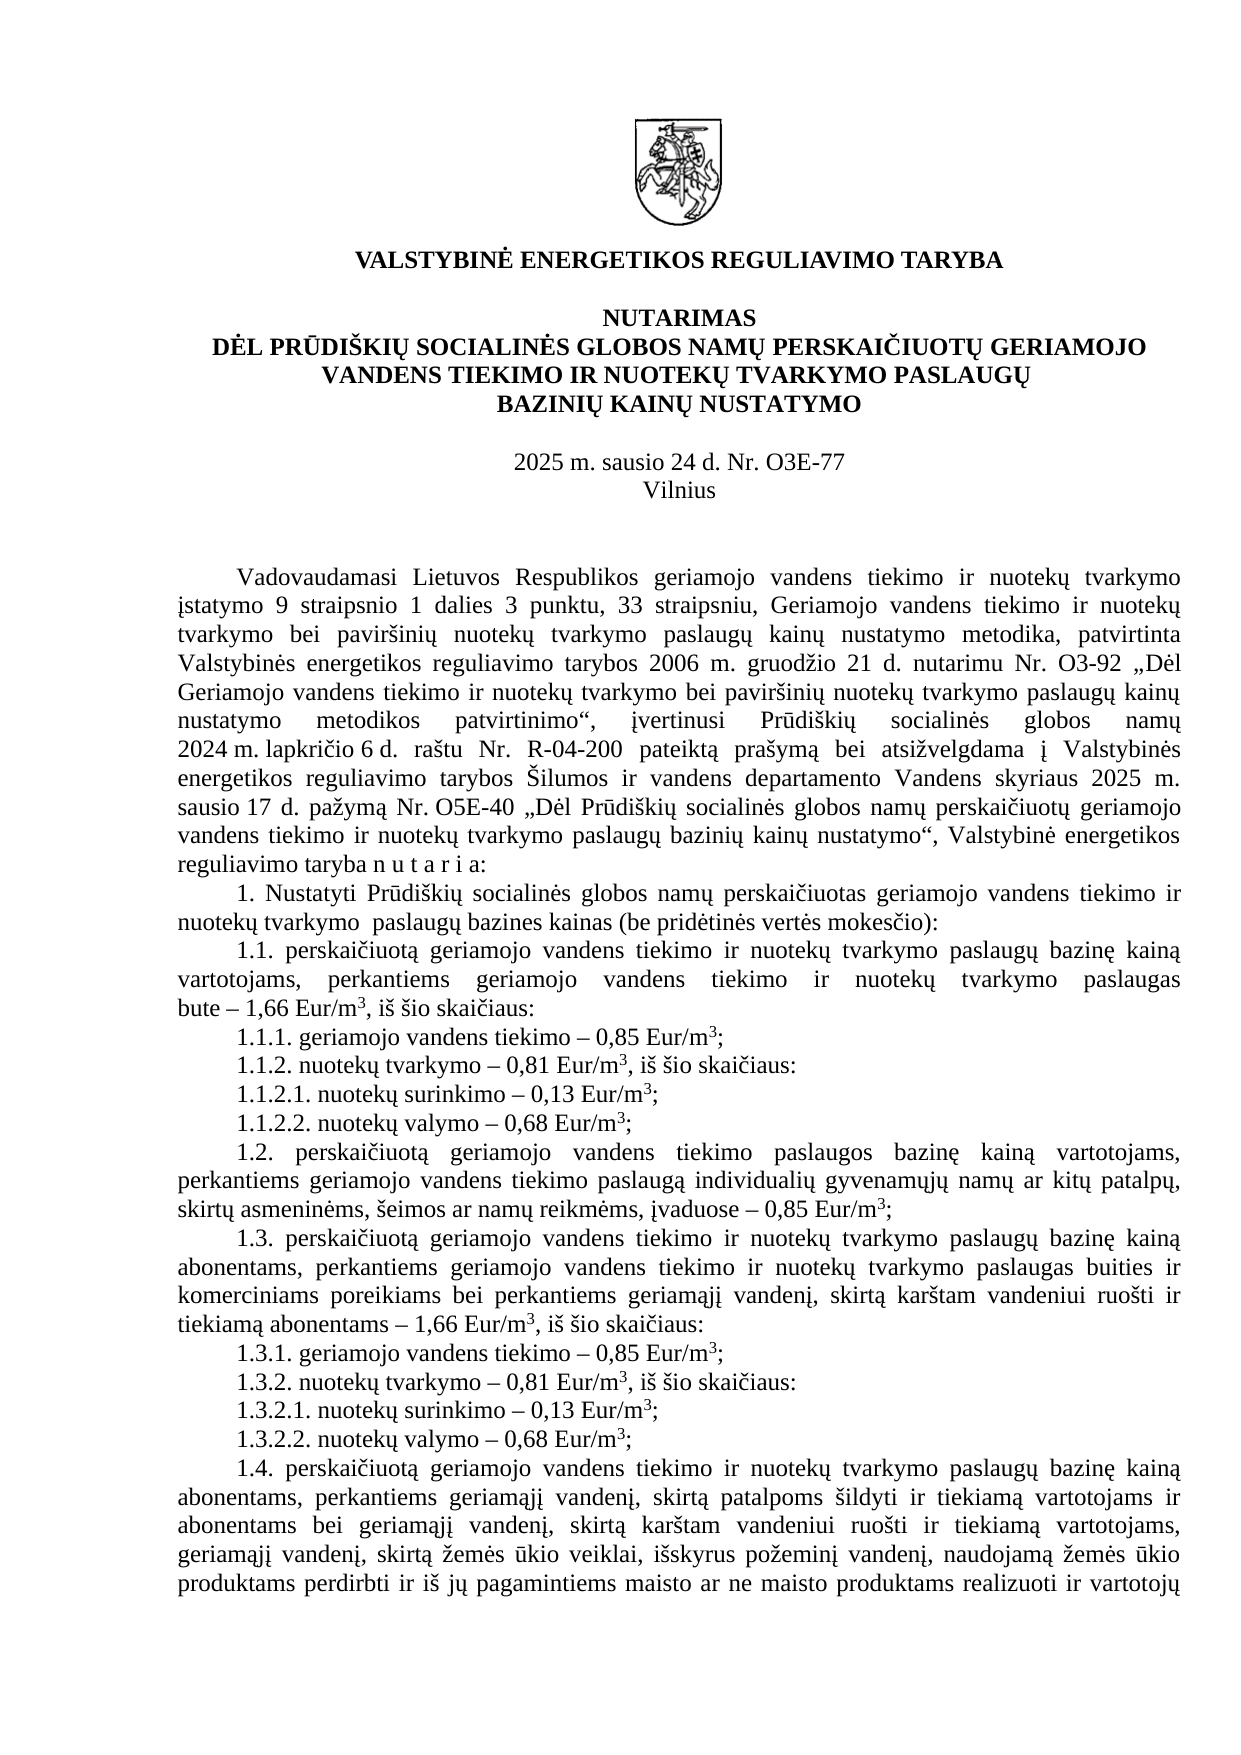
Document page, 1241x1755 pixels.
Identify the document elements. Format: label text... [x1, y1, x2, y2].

text 1.1.2.1. nuotekų surinkimo – 0,13 Eur/m3; [177, 1079, 1181, 1108]
text 1.3. perskaičiuotą geriamojo vandens tiekimo ir nuotekų tvarkymo paslaugų bazinę kainą abonentams, perkantiems geriamojo vandens tiekimo ir nuotekų tvarkymo paslaugas buities ir komerciniams poreikiams bei perkantiems geriamąjį vandenį, skirtą karštam vandeniui ruošti ir tiekiamą abonentams – 1,66 Eur/m3, iš šio skaičiaus: [177, 1223, 1181, 1338]
text Vadovaudamasi Lietuvos Respublikos geriamojo vandens tiekimo ir nuotekų tvarkymo įstatymo 9 straipsnio 1 dalies 3 punktu, 33 straipsniu, Geriamojo vandens tiekimo ir nuotekų tvarkymo bei paviršinių nuotekų tvarkymo paslaugų kainų nustatymo metodika, patvirtinta Valstybinės energetikos reguliavimo tarybos 2006 m. gruodžio 21 d. nutarimu Nr. O3-92 „Dėl Geriamojo vandens tiekimo ir nuotekų tvarkymo bei paviršinių nuotekų tvarkymo paslaugų kainų nustatymo metodikos patvirtinimo“, įvertinusi Prūdiškių socialinės globos namų 2024 m. lapkričio 6 d. raštu Nr. R-04-200 pateiktą prašymą bei atsižvelgdama į Valstybinės energetikos reguliavimo tarybos Šilumos ir vandens departamento Vandens skyriaus 2025 m. sausio 17 d. pažymą Nr. O5E-40 „Dėl Prūdiškių socialinės globos namų perskaičiuotų geriamojo vandens tiekimo ir nuotekų tvarkymo paslaugų bazinių kainų nustatymo“, Valstybinė energetikos reguliavimo taryba n u t a r i a: [177, 562, 1181, 878]
text 1.4. perskaičiuotą geriamojo vandens tiekimo ir nuotekų tvarkymo paslaugų bazinę kainą abonentams, perkantiems geriamąjį vandenį, skirtą patalpoms šildyti ir tiekiamą vartotojams ir abonentams bei geriamąjį vandenį, skirtą karštam vandeniui ruošti ir tiekiamą vartotojams, geriamąjį vandenį, skirtą žemės ūkio veiklai, išskyrus požeminį vandenį, naudojamą žemės ūkio produktams perdirbti ir iš jų pagamintiems maisto ar ne maisto produktams realizuoti ir vartotojų [177, 1453, 1181, 1597]
text Nutarimas [177, 303, 1181, 332]
text 1.1.1. geriamojo vandens tiekimo – 0,85 Eur/m3; [177, 1022, 1181, 1050]
text DĖL prūdiškių socialinės globos namų perskaičiuotų GERIAMOJO vandens tiekimo ir nuotekų tvarkymo paslaugų bazinių kainų nustatymo [177, 332, 1181, 418]
text 1.2. perskaičiuotą geriamojo vandens tiekimo paslaugos bazinę kainą vartotojams, perkantiems geriamojo vandens tiekimo paslaugą individualių gyvenamųjų namų ar kitų patalpų, skirtų asmeninėms, šeimos ar namų reikmėms, įvaduose – 0,85 Eur/m3; [177, 1137, 1181, 1223]
text 1.3.1. geriamojo vandens tiekimo – 0,85 Eur/m3; [177, 1338, 1181, 1367]
text Vilnius [177, 475, 1181, 504]
text 1.3.2. nuotekų tvarkymo – 0,81 Eur/m3, iš šio skaičiaus: [177, 1367, 1181, 1395]
text 1.1. perskaičiuotą geriamojo vandens tiekimo ir nuotekų tvarkymo paslaugų bazinę kainą vartotojams, perkantiems geriamojo vandens tiekimo ir nuotekų tvarkymo paslaugas bute – 1,66 Eur/m3, iš šio skaičiaus: [177, 935, 1181, 1022]
text 1.1.2.2. nuotekų valymo – 0,68 Eur/m3; [177, 1108, 1181, 1137]
text 1. Nustatyti Prūdiškių socialinės globos namų perskaičiuotas geriamojo vandens tiekimo ir nuotekų tvarkymo paslaugų bazines kainas (be pridėtinės vertės mokesčio): [177, 878, 1181, 935]
text 1.3.2.2. nuotekų valymo – 0,68 Eur/m3; [177, 1424, 1181, 1453]
text 1.1.2. nuotekų tvarkymo – 0,81 Eur/m3, iš šio skaičiaus: [177, 1050, 1181, 1079]
text 2025 m. sausio 24 d. Nr. O3E-77 [177, 447, 1181, 475]
text 1.3.2.1. nuotekų surinkimo – 0,13 Eur/m3; [177, 1395, 1181, 1424]
text VALSTYBINĖ ENERGETIKOS reguliavimo taryba [177, 245, 1181, 274]
